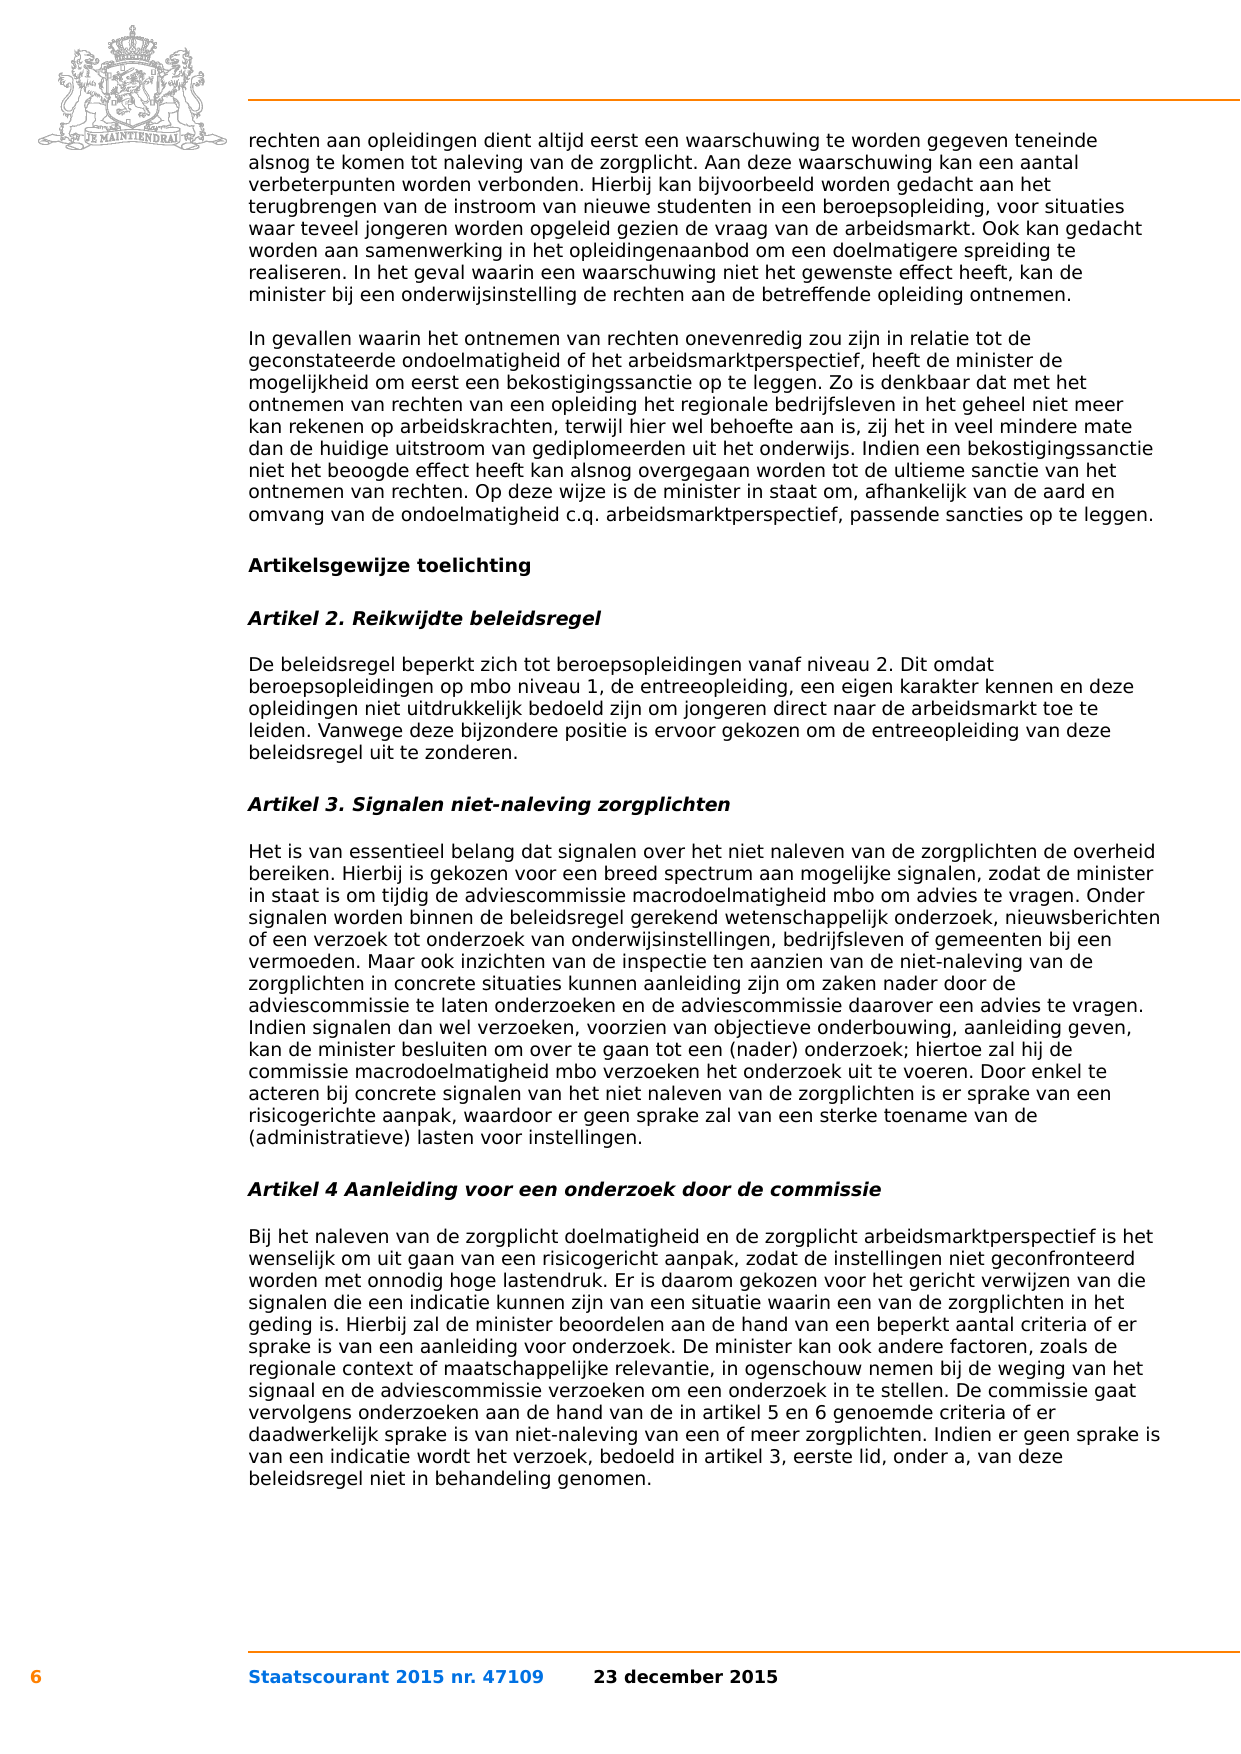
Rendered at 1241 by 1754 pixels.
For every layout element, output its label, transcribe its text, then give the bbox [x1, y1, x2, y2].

picture [38, 25, 227, 150]
text In gevallen waarin het ontnemen van rechten onevenredig zou zijn in relatie tot de geconstateerde ondoelmatigheid of het arbeidsmarktperspectief, heeft de minister de mogelijkheid om eerst een bekostigingssanctie op te leggen. Zo is denkbaar dat met het ontnemen van rechten van een opleiding het regionale bedrijfsleven in het geheel niet meer kan rekenen op arbeidskrachten, terwijl hier wel behoefte aan is, zij het in veel mindere mate dan de huidige uitstroom van gediplomeerden uit het onderwijs. Indien een bekostigingssanctie niet het beoogde effect heeft kan alsnog overgegaan worden tot de ultieme sanctie van het ontnemen van rechten. Op deze wijze is de minister in staat om, afhankelijk van de aard en omvang van de ondoelmatigheid c.q. arbeidsmarktperspectief, passende sancties op te leggen. [248, 328, 1163, 525]
text Bij het naleven van de zorgplicht doelmatigheid en de zorgplicht arbeidsmarktperspectief is het wenselijk om uit gaan van een risicogericht aanpak, zodat de instellingen niet geconfronteerd worden met onnodig hoge lastendruk. Er is daarom gekozen voor het gericht verwijzen van die signalen die een indicatie kunnen zijn van een situatie waarin een van de zorgplichten in het geding is. Hierbij zal de minister beoordelen aan de hand van een beperkt aantal criteria of er sprake is van een aanleiding voor onderzoek. De minister kan ook andere factoren, zoals de regionale context of maatschappelijke relevantie, in ogenschouw nemen bij de weging van het signaal en de adviescommissie verzoeken om een onderzoek in te stellen. De commissie gaat vervolgens onderzoeken aan de hand van de in artikel 5 en 6 genoemde criteria of er daadwerkelijk sprake is van niet-naleving van een of meer zorgplichten. Indien er geen sprake is van een indicatie wordt het verzoek, bedoeld in artikel 3, eerste lid, onder a, van deze beleidsregel niet in behandeling genomen. [248, 1226, 1163, 1490]
text Het is van essentieel belang dat signalen over het niet naleven van de zorgplichten de overheid bereiken. Hierbij is gekozen voor een breed spectrum aan mogelijke signalen, zodat de minister in staat is om tijdig de adviescommissie macrodoelmatigheid mbo om advies te vragen. Onder signalen worden binnen de beleidsregel gerekend wetenschappelijk onderzoek, nieuwsberichten of een verzoek tot onderzoek van onderwijsinstellingen, bedrijfsleven of gemeenten bij een vermoeden. Maar ook inzichten van de inspectie ten aanzien van de niet-naleving van de zorgplichten in concrete situaties kunnen aanleiding zijn om zaken nader door de adviescommissie te laten onderzoeken en de adviescommissie daarover een advies te vragen. Indien signalen dan wel verzoeken, voorzien van objectieve onderbouwing, aanleiding geven, kan de minister besluiten om over te gaan tot een (nader) onderzoek; hiertoe zal hij de commissie macrodoelmatigheid mbo verzoeken het onderzoek uit te voeren. Door enkel te acteren bij concrete signalen van het niet naleven van de zorgplichten is er sprake van een risicogerichte aanpak, waardoor er geen sprake zal van een sterke toename van de (administratieve) lasten voor instellingen. [248, 841, 1163, 1149]
subtitle Artikelsgewijze toelichting [248, 555, 1163, 577]
text rechten aan opleidingen dient altijd eerst een waarschuwing te worden gegeven teneinde alsnog te komen tot naleving van de zorgplicht. Aan deze waarschuwing kan een aantal verbeterpunten worden verbonden. Hierbij kan bijvoorbeeld worden gedacht aan het terugbrengen van de instroom van nieuwe studenten in een beroepsopleiding, voor situaties waar teveel jongeren worden opgeleid gezien de vraag van de arbeidsmarkt. Ook kan gedacht worden aan samenwerking in het opleidingenaanbod om een doelmatigere spreiding te realiseren. In het geval waarin een waarschuwing niet het gewenste effect heeft, kan de minister bij een onderwijsinstelling de rechten aan de betreffende opleiding ontnemen. [248, 130, 1163, 306]
subtitle Artikel 4 Aanleiding voor een onderzoek door de commissie [248, 1179, 1163, 1201]
text De beleidsregel beperkt zich tot beroepsopleidingen vanaf niveau 2. Dit omdat beroepsopleidingen op mbo niveau 1, de entreeopleiding, een eigen karakter kennen en deze opleidingen niet uitdrukkelijk bedoeld zijn om jongeren direct naar de arbeidsmarkt toe te leiden. Vanwege deze bijzondere positie is ervoor gekozen om de entreeopleiding van deze beleidsregel uit te zonderen. [248, 654, 1163, 764]
subtitle Artikel 3. Signalen niet-naleving zorgplichten [248, 794, 1163, 816]
subtitle Artikel 2. Reikwijdte beleidsregel [248, 607, 1163, 629]
